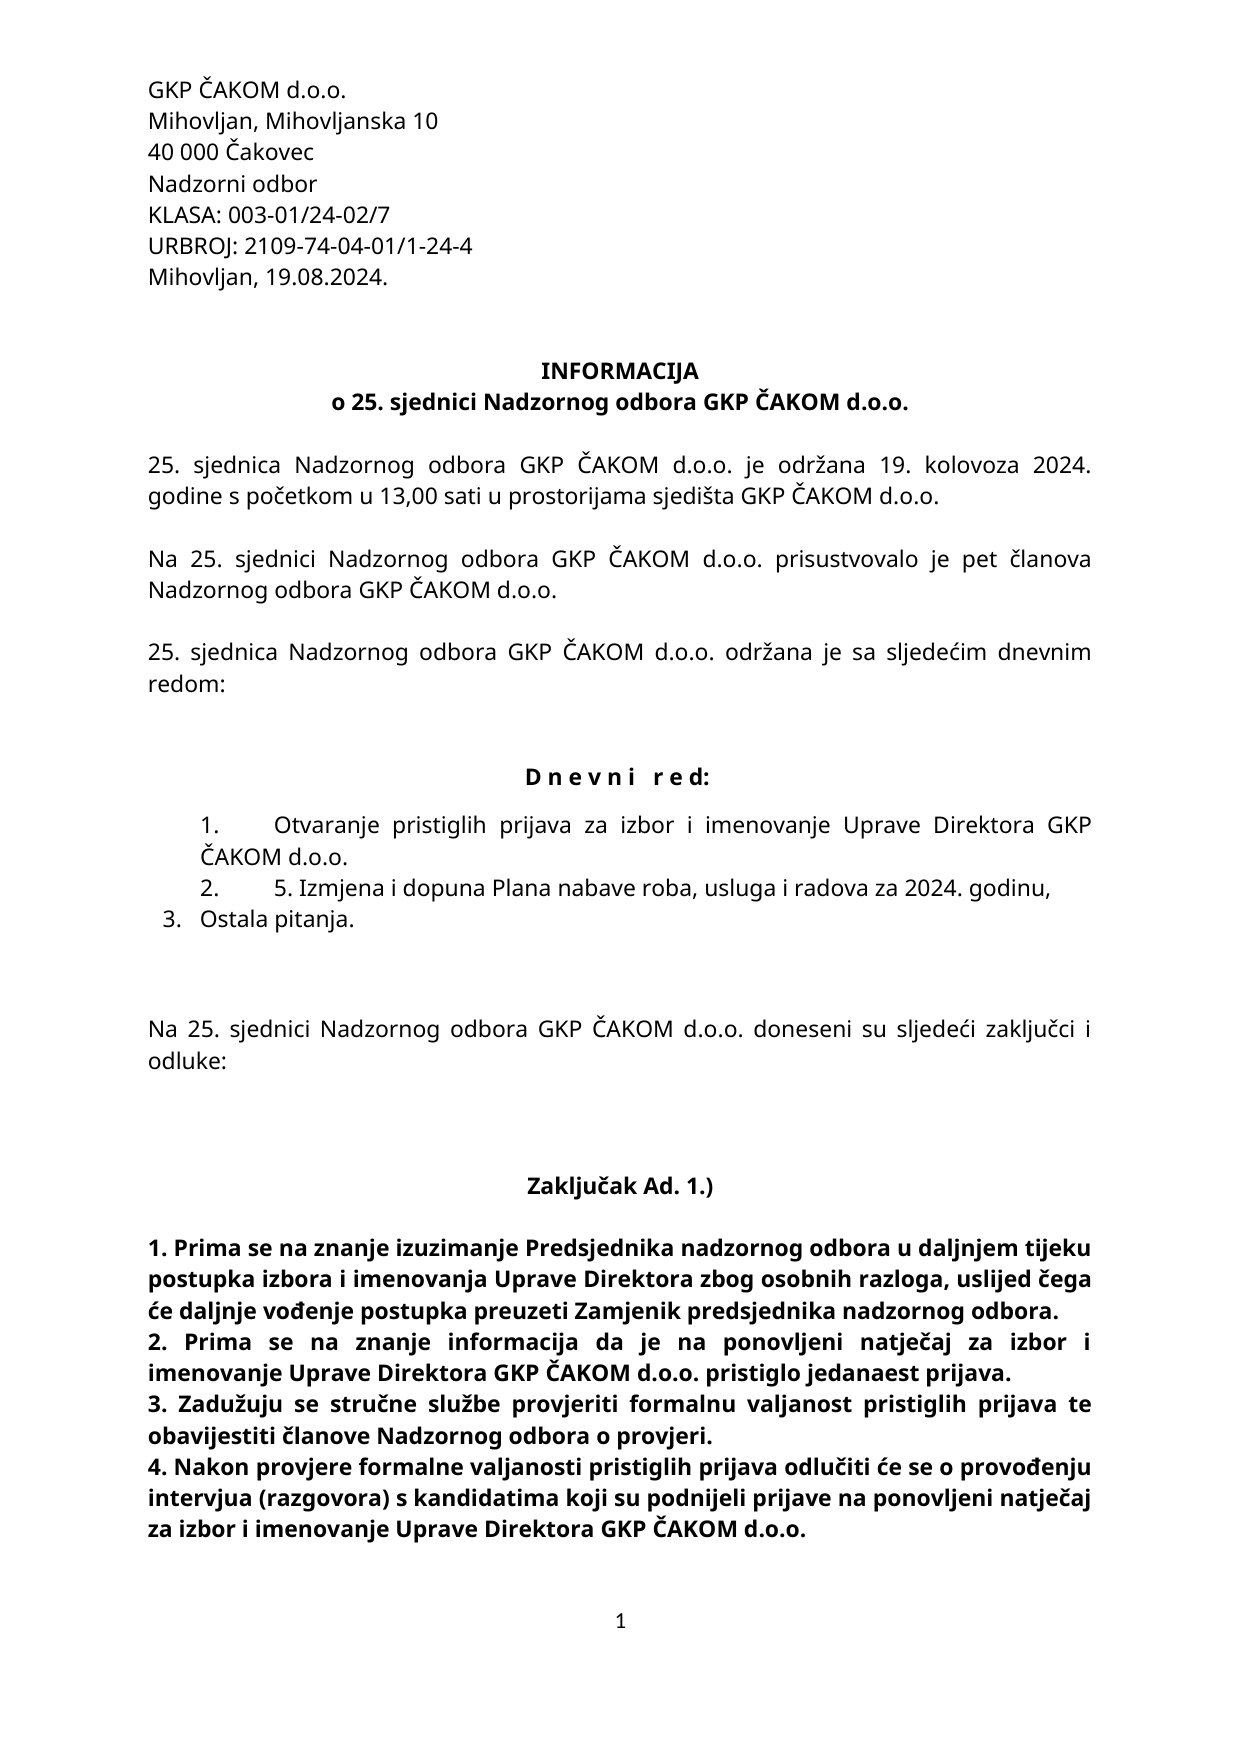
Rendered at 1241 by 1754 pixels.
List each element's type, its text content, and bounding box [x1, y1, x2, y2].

text 2. Prima se na znanje informacija da je na ponovljeni natječaj za izbor i imenovanje Uprave Direktora GKP ČAKOM d.o.o. pristiglo jedanaest prijava. [148, 1326, 1093, 1388]
text Na 25. sjednici Nadzornog odbora GKP ČAKOM d.o.o. doneseni su sljedeći zaključci i odluke: [148, 1013, 1093, 1076]
text Na 25. sjednici Nadzornog odbora GKP ČAKOM d.o.o. prisustvovalo je pet članova Nadzornog odbora GKP ČAKOM d.o.o. [148, 542, 1093, 605]
text 3. Ostala pitanja. [162, 903, 1093, 934]
text o 25. sjednici Nadzornog odbora GKP ČAKOM d.o.o. [148, 386, 1093, 417]
list Otvaranje pristiglih prijava za izbor i imenovanje Uprave Direktora GKP ČAKOM d.o.o. [200, 809, 1093, 872]
list 5. Izmjena i dopuna Plana nabave roba, usluga i radova za 2024. godinu, [200, 872, 1093, 903]
text D n e v n i r e d: [148, 761, 1093, 792]
text Zaključak Ad. 1.) [148, 1169, 1093, 1201]
text 25. sjednica Nadzornog odbora GKP ČAKOM d.o.o. je održana 19. kolovoza 2024. godine s početkom u 13,00 sati u prostorijama sjedišta GKP ČAKOM d.o.o. [148, 449, 1093, 511]
text 4. Nakon provjere formalne valjanosti pristiglih prijava odlučiti će se o provođenju intervjua (razgovora) s kandidatima koji su podnijeli prijave na ponovljeni natječaj za izbor i imenovanje Uprave Direktora GKP ČAKOM d.o.o. [148, 1451, 1093, 1544]
text 1. Prima se na znanje izuzimanje Predsjednika nadzornog odbora u daljnjem tijeku postupka izbora i imenovanja Uprave Direktora zbog osobnih razloga, uslijed čega će daljnje vođenje postupka preuzeti Zamjenik predsjednika nadzornog odbora. [148, 1232, 1093, 1326]
text Nadzorni odbor [148, 167, 1093, 199]
text URBROJ: 2109-74-04-01/1-24-4 [148, 230, 1093, 261]
text GKP ČAKOM d.o.o. [148, 74, 1093, 105]
text 3. Zadužuju se stručne službe provjeriti formalnu valjanost pristiglih prijava te obavijestiti članove Nadzornog odbora o provjeri. [148, 1388, 1093, 1451]
text Mihovljan, 19.08.2024. [148, 261, 1093, 292]
text 40 000 Čakovec [148, 136, 1093, 167]
text INFORMACIJA [148, 355, 1093, 386]
text KLASA: 003-01/24-02/7 [148, 199, 1093, 230]
text Mihovljan, Mihovljanska 10 [148, 105, 1093, 136]
text 25. sjednica Nadzornog odbora GKP ČAKOM d.o.o. održana je sa sljedećim dnevnim redom: [148, 636, 1093, 699]
